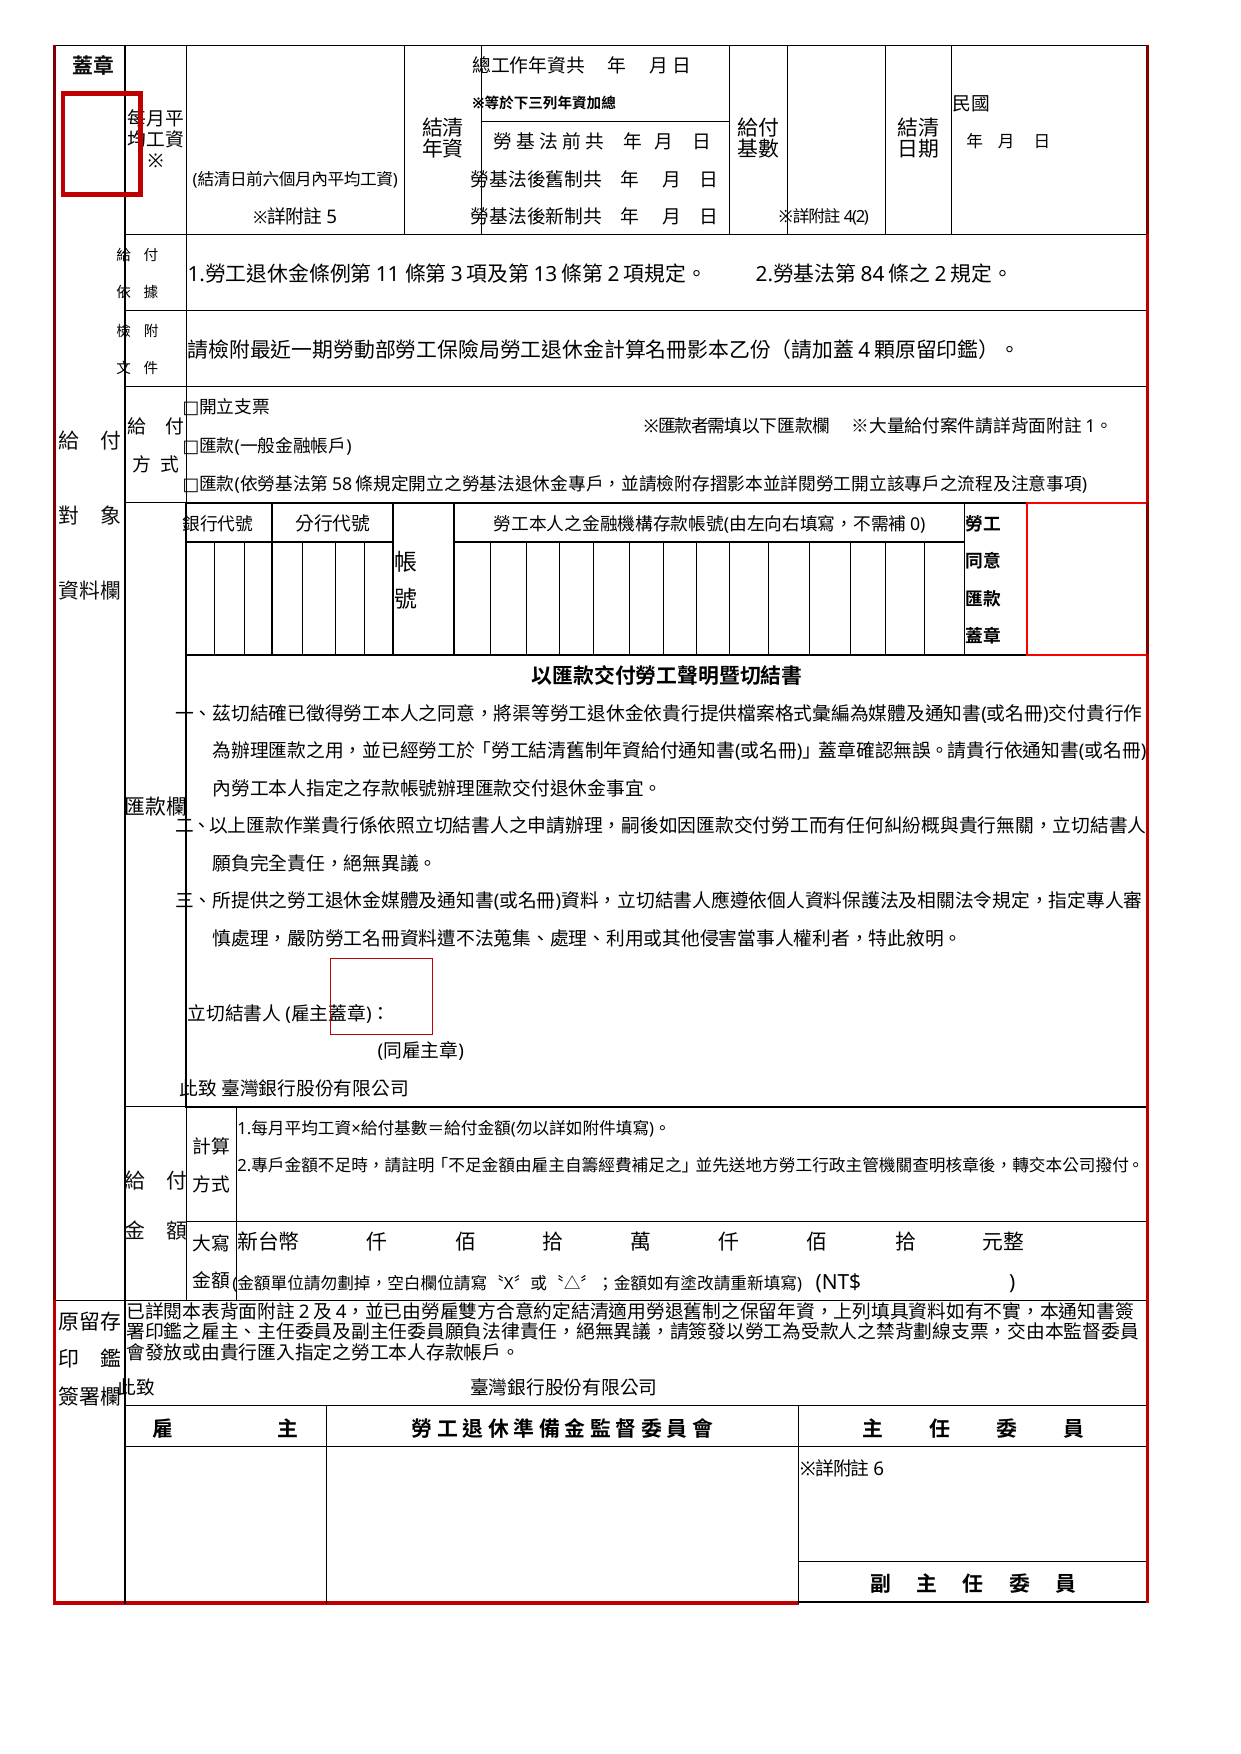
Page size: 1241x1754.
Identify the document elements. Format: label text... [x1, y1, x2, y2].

table_cell [187, 543, 214, 654]
table_cell [664, 543, 696, 654]
table_cell [336, 543, 364, 654]
table_cell [215, 543, 244, 654]
table_cell 大寫 金額 [187, 1222, 236, 1300]
table_cell 1.每月平均工資×給付基數＝給付金額(勿以詳如附件填寫)。 2.專戶金額不足時，請註明「不足金額由雇主自籌經費補足之」並先送地方勞工行政主管機關查明核章後，轉交本公司撥付。 [237, 1108, 1146, 1221]
table_cell 給付 基數 [730, 46, 787, 234]
table_cell [273, 543, 302, 654]
table_cell 主 任 委 員 [799, 1406, 1146, 1446]
table_cell [327, 1447, 798, 1601]
table_cell 銀行代號 [187, 504, 271, 541]
table_cell [630, 543, 663, 654]
table_cell 副 主 任 委 員 [799, 1562, 1146, 1601]
table_cell 結清 年資 [405, 46, 481, 234]
table_cell 雇 主 [126, 1406, 326, 1446]
table_cell 新台幣 仟 佰 拾 萬 仟 佰 拾 元整 (金額單位請勿劃掉，空白欄位請寫〝X〞或〝△〞；金額如有塗改請重新填寫) (NT$ ) [237, 1222, 1146, 1300]
table_cell [560, 543, 593, 654]
table_cell [925, 543, 964, 654]
table_cell 分行代號 [273, 504, 392, 541]
table_cell □開立支票 [187, 387, 604, 425]
table_cell [594, 543, 629, 654]
table_cell 勞 基 法 前 共 年 月 日 勞基法後舊制共 年 月 日 勞基法後新制共 年 月 日 [482, 122, 729, 234]
table_cell 以匯款交付勞工聲明暨切結書 一、茲切結確已徵得勞工本人之同意，將渠等勞工退休金依貴行提供檔案格式彙編為媒體及通知書(或名冊)交付貴行作為辦理匯款之用，並已經勞工於「勞工結清舊制年資給付通知書(或名冊)」蓋章確認無誤。請貴行依通知書(或名冊)內勞工本人指定之存款帳號辦理匯款交付退休金事宜。 二、以上匯款作業貴行係依照立切結書人之申請辦理，嗣後如因匯款交付勞工而有任何糾紛概與貴行無關，立切結書人願負完全責任，絕無異議。 三、所提供之勞工退休金媒體及通知書(或名冊)資料，立切結書人應遵依個人資料保護法及相關法令規定，指定專人審慎處理，嚴防勞工名冊資料遭不法蒐集、處理、利用或其他侵害當事人權利者，特此敘明。 立切結書人 (雇主蓋章)： (同雇主章) 此致 臺灣銀行股份有限公司 [187, 656, 1146, 1106]
table_cell 給 付 依 據 [126, 235, 186, 310]
table_cell ※詳附註6 [799, 1447, 1146, 1561]
table_cell 每月平 均工資 ※ [126, 46, 186, 234]
table_cell [126, 1447, 326, 1601]
table_cell [303, 543, 335, 654]
table_cell 結清 日期 [886, 46, 951, 234]
table_cell 匯款欄 [126, 503, 185, 1106]
table_cell 勞 工 退 休 準 備 金 監 督 委 員 會 [327, 1406, 798, 1446]
table_cell 給 付 金 額 [126, 1107, 186, 1300]
table_cell [886, 543, 924, 654]
table_cell 1.勞工退休金條例第11 條第3項及第13條第2項規定。 2.勞基法第84條之2規定。 [187, 235, 1146, 310]
table_cell □匯款(一般金融帳戶) [187, 425, 604, 463]
table_cell [810, 543, 850, 654]
table_cell 檢 附 文 件 [126, 311, 186, 386]
table_cell (結清日前六個月內平均工資) ※詳附註5 [187, 46, 404, 234]
table_cell 總工作年資共 年 月 日 ※等於下三列年資加總 [482, 46, 729, 121]
table_cell 給 付 方 式 [126, 387, 186, 502]
table_cell 帳 號 [394, 504, 453, 654]
table_cell 原留存 印 鑑 簽署欄 [56, 1301, 124, 1601]
table_cell [769, 543, 809, 654]
table_cell [527, 543, 559, 654]
table_cell [697, 543, 729, 654]
table_cell 已詳閱本表背面附註2及4，並已由勞雇雙方合意約定結清適用勞退舊制之保留年資，上列填具資料如有不實，本通知書簽署印鑑之雇主、主任委員及副主任委員願負法律責任，絕無異議，請簽發以勞工為受款人之禁背劃線支票，交由本監督委員會發放或由貴行匯入指定之勞工本人存款帳戶。 此致 臺灣銀行股份有限公司 [126, 1301, 1146, 1405]
table_cell [491, 543, 526, 654]
table_cell 計算 方式 [187, 1108, 236, 1221]
table_cell [245, 543, 271, 654]
table_cell 請檢附最近一期勞動部勞工保險局勞工退休金計算名冊影本乙份（請加蓋4顆原留印鑑）。 [187, 311, 1146, 386]
table_cell [1028, 504, 1146, 654]
table_cell [730, 543, 768, 654]
table_cell ※匯款者需填以下匯款欄 ※大量給付案件請詳背面附註1。 [604, 387, 1146, 463]
table_cell ※詳附註4(2) [788, 46, 885, 234]
table_cell 勞工 同意 匯款 蓋章 [965, 504, 1026, 654]
table_cell 勞工 同意 結清 蓋章 給 付 對 象 資料欄 [56, 46, 124, 1300]
table_cell 勞工 同意 結清 蓋章 給 付 對 象 資料欄 [65, 96, 124, 192]
table_cell 民國 [952, 46, 1146, 121]
table_cell [365, 543, 392, 654]
table_cell 勞工本人之金融機構存款帳號(由左向右填寫，不需補0) [455, 504, 964, 541]
table_cell □匯款(依勞基法第58條規定開立之勞基法退休金專戶，並請檢附存摺影本並詳閱勞工開立該專戶之流程及注意事項) [187, 463, 1146, 502]
table_cell 年 月 日 [952, 121, 1146, 234]
table_cell [455, 543, 490, 654]
table_cell [851, 543, 885, 654]
